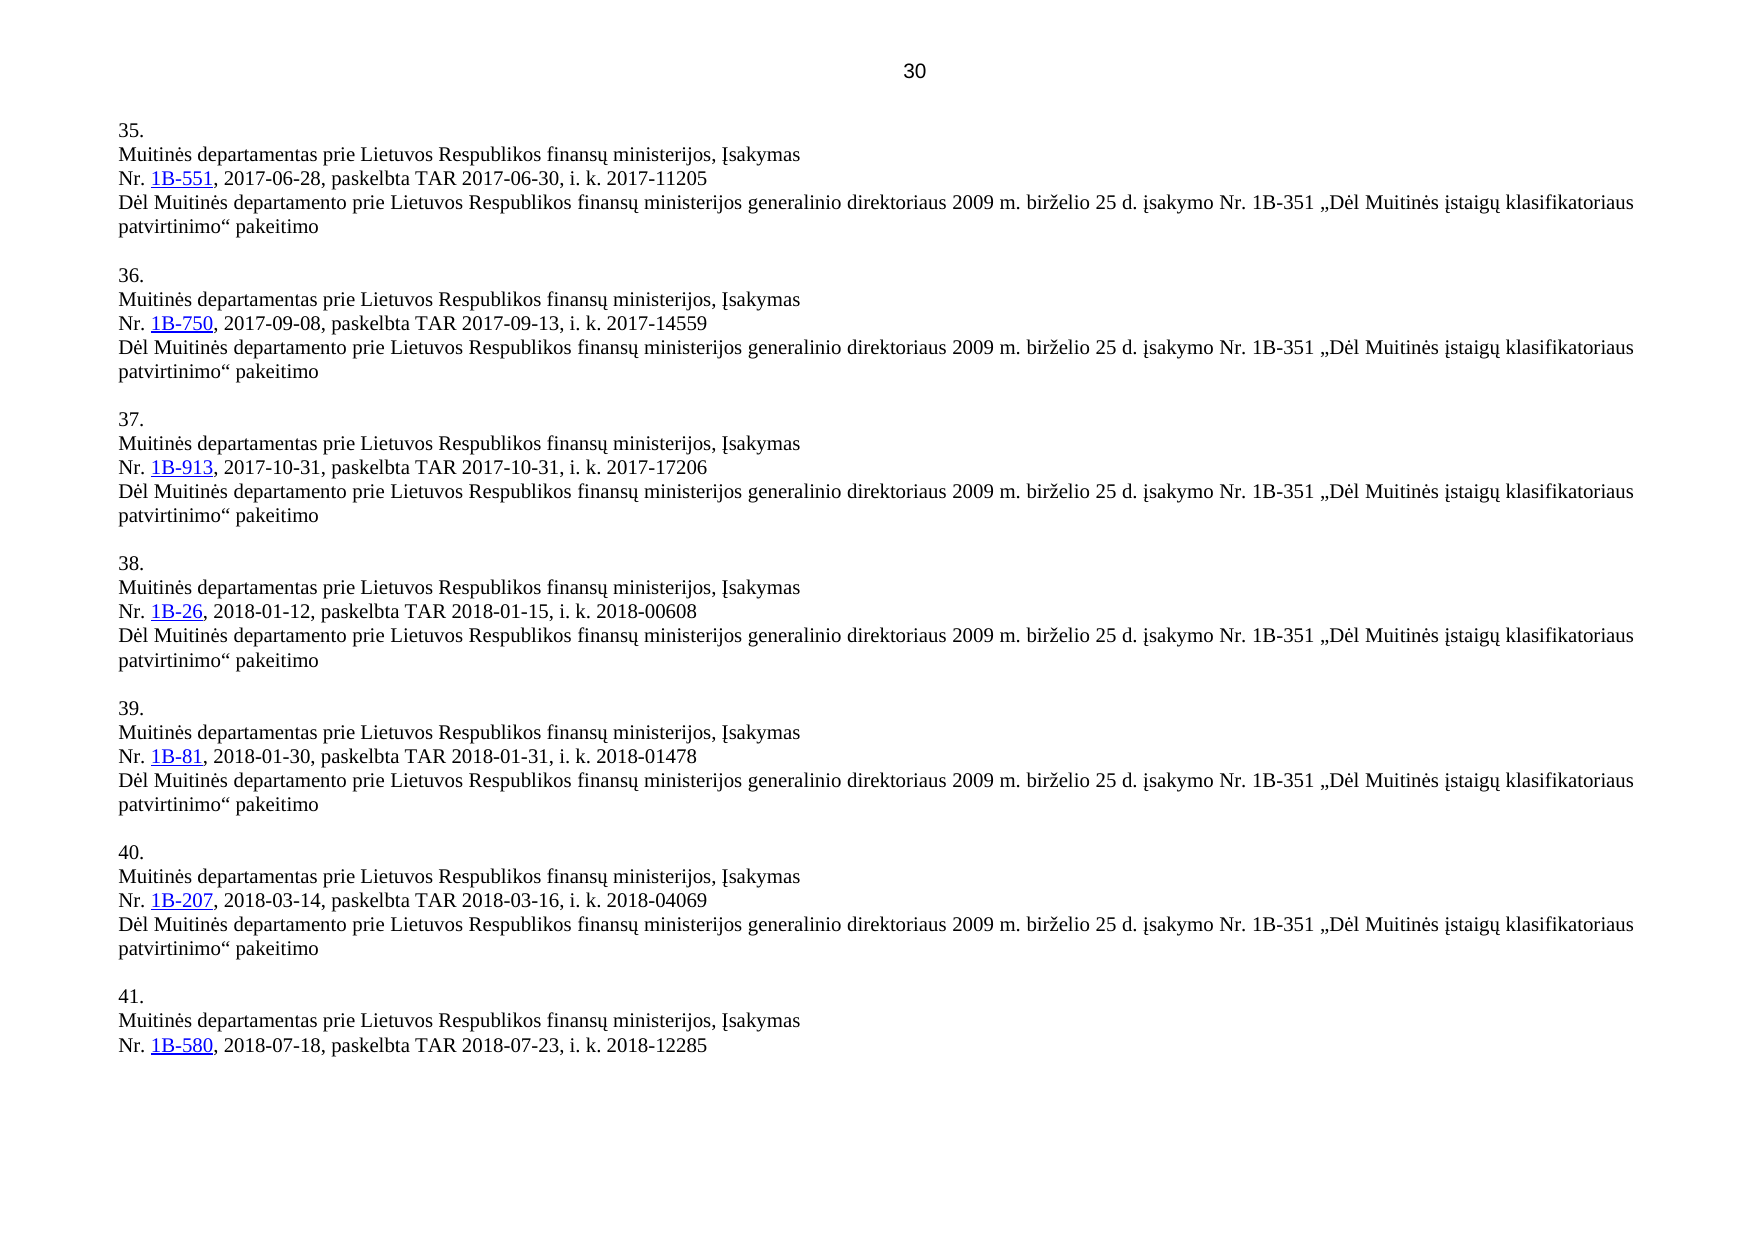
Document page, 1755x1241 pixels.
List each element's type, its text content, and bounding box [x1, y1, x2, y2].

text Nr. 1B-913, 2017-10-31, paskelbta TAR 2017-10-31, i. k. 2017-17206 [118, 455, 1636, 479]
text Nr. 1B-580, 2018-07-18, paskelbta TAR 2018-07-23, i. k. 2018-12285 [118, 1032, 1636, 1057]
text Nr. 1B-551, 2017-06-28, paskelbta TAR 2017-06-30, i. k. 2017-11205 [118, 166, 1636, 190]
text 41. [118, 984, 1636, 1008]
text Muitinės departamentas prie Lietuvos Respublikos finansų ministerijos, Įsakymas [118, 142, 1636, 166]
text 36. [118, 262, 1636, 287]
text 39. [118, 696, 1636, 720]
text 35. [118, 118, 1636, 142]
text Muitinės departamentas prie Lietuvos Respublikos finansų ministerijos, Įsakymas [118, 1008, 1636, 1032]
text Dėl Muitinės departamento prie Lietuvos Respublikos finansų ministerijos generalinio direktoriaus 2009 m. birželio 25 d. įsakymo Nr. 1B-351 „Dėl Muitinės įstaigų klasifikatoriaus patvirtinimo“ pakeitimo [118, 479, 1636, 527]
text 37. [118, 407, 1636, 431]
text Dėl Muitinės departamento prie Lietuvos Respublikos finansų ministerijos generalinio direktoriaus 2009 m. birželio 25 d. įsakymo Nr. 1B-351 „Dėl Muitinės įstaigų klasifikatoriaus patvirtinimo“ pakeitimo [118, 768, 1636, 816]
text Dėl Muitinės departamento prie Lietuvos Respublikos finansų ministerijos generalinio direktoriaus 2009 m. birželio 25 d. įsakymo Nr. 1B-351 „Dėl Muitinės įstaigų klasifikatoriaus patvirtinimo“ pakeitimo [118, 190, 1636, 238]
text Nr. 1B-81, 2018-01-30, paskelbta TAR 2018-01-31, i. k. 2018-01478 [118, 744, 1636, 768]
text Muitinės departamentas prie Lietuvos Respublikos finansų ministerijos, Įsakymas [118, 720, 1636, 744]
text Muitinės departamentas prie Lietuvos Respublikos finansų ministerijos, Įsakymas [118, 287, 1636, 311]
text 40. [118, 840, 1636, 864]
text Muitinės departamentas prie Lietuvos Respublikos finansų ministerijos, Įsakymas [118, 575, 1636, 599]
text Muitinės departamentas prie Lietuvos Respublikos finansų ministerijos, Įsakymas [118, 864, 1636, 888]
text 38. [118, 551, 1636, 575]
text Muitinės departamentas prie Lietuvos Respublikos finansų ministerijos, Įsakymas [118, 431, 1636, 455]
text Nr. 1B-750, 2017-09-08, paskelbta TAR 2017-09-13, i. k. 2017-14559 [118, 311, 1636, 335]
text Dėl Muitinės departamento prie Lietuvos Respublikos finansų ministerijos generalinio direktoriaus 2009 m. birželio 25 d. įsakymo Nr. 1B-351 „Dėl Muitinės įstaigų klasifikatoriaus patvirtinimo“ pakeitimo [118, 912, 1636, 960]
text Dėl Muitinės departamento prie Lietuvos Respublikos finansų ministerijos generalinio direktoriaus 2009 m. birželio 25 d. įsakymo Nr. 1B-351 „Dėl Muitinės įstaigų klasifikatoriaus patvirtinimo“ pakeitimo [118, 623, 1636, 672]
text Nr. 1B-207, 2018-03-14, paskelbta TAR 2018-03-16, i. k. 2018-04069 [118, 888, 1636, 912]
text Nr. 1B-26, 2018-01-12, paskelbta TAR 2018-01-15, i. k. 2018-00608 [118, 599, 1636, 623]
text Dėl Muitinės departamento prie Lietuvos Respublikos finansų ministerijos generalinio direktoriaus 2009 m. birželio 25 d. įsakymo Nr. 1B-351 „Dėl Muitinės įstaigų klasifikatoriaus patvirtinimo“ pakeitimo [118, 335, 1636, 383]
